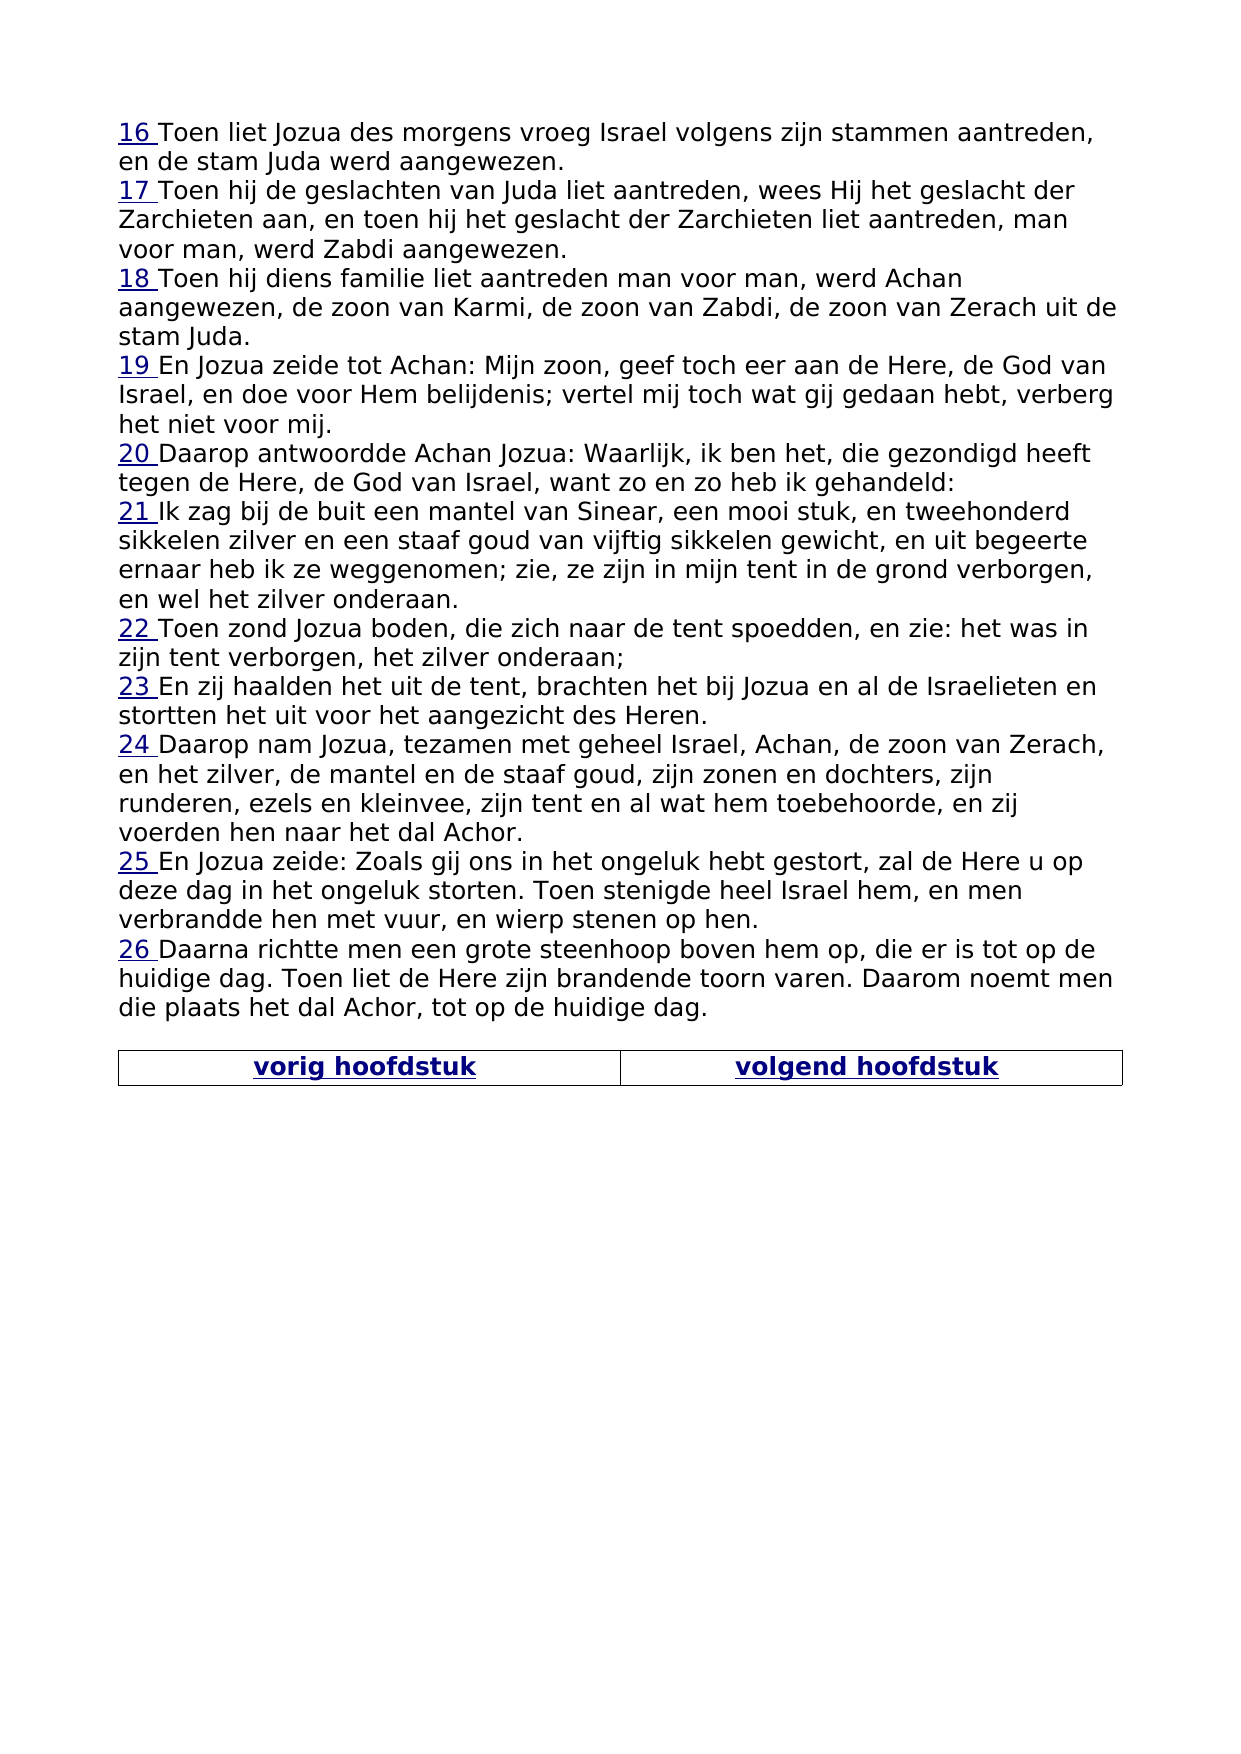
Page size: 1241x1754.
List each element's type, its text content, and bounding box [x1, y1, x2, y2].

table_header volgend hoofdstuk [621, 1051, 1122, 1085]
table_header vorig hoofdstuk [119, 1051, 620, 1085]
text 16 Toen liet Jozua des morgens vroeg Israel volgens zijn stammen aantreden, en de stam Juda werd aangewezen. 17 Toen hij de geslachten van Juda liet aantreden, wees Hij het geslacht der Zarchieten aan, en toen hij het geslacht der Zarchieten liet aantreden, man voor man, werd Zabdi aangewezen. 18 Toen hij diens familie liet aantreden man voor man, werd Achan aangewezen, de zoon van Karmi, de zoon van Zabdi, de zoon van Zerach uit de stam Juda. 19 En Jozua zeide tot Achan: Mijn zoon, geef toch eer aan de Here, de God van Israel, en doe voor Hem belijdenis; vertel mij toch wat gij gedaan hebt, verberg het niet voor mij. 20 Daarop antwoordde Achan Jozua: Waarlijk, ik ben het, die gezondigd heeft tegen de Here, de God van Israel, want zo en zo heb ik gehandeld: 21 Ik zag bij de buit een mantel van Sinear, een mooi stuk, en tweehonderd sikkelen zilver en een staaf goud van vijftig sikkelen gewicht, en uit begeerte ernaar heb ik ze weggenomen; zie, ze zijn in mijn tent in de grond verborgen, en wel het zilver onderaan. 22 Toen zond Jozua boden, die zich naar de tent spoedden, en zie: het was in zijn tent verborgen, het zilver onderaan; 23 En zij haalden het uit de tent, brachten het bij Jozua en al de Israelieten en stortten het uit voor het aangezicht des Heren. 24 Daarop nam Jozua, tezamen met geheel Israel, Achan, de zoon van Zerach, en het zilver, de mantel en de staaf goud, zijn zonen en dochters, zijn runderen, ezels en kleinvee, zijn tent en al wat hem toebehoorde, en zij voerden hen naar het dal Achor. 25 En Jozua zeide: Zoals gij ons in het ongeluk hebt gestort, zal de Here u op deze dag in het ongeluk storten. Toen stenigde heel Israel hem, en men verbrandde hen met vuur, en wierp stenen op hen. 26 Daarna richtte men een grote steenhoop boven hem op, die er is tot op de huidige dag. Toen liet de Here zijn brandende toorn varen. Daarom noemt men die plaats het dal Achor, tot op de huidige dag. [118, 118, 1122, 1022]
